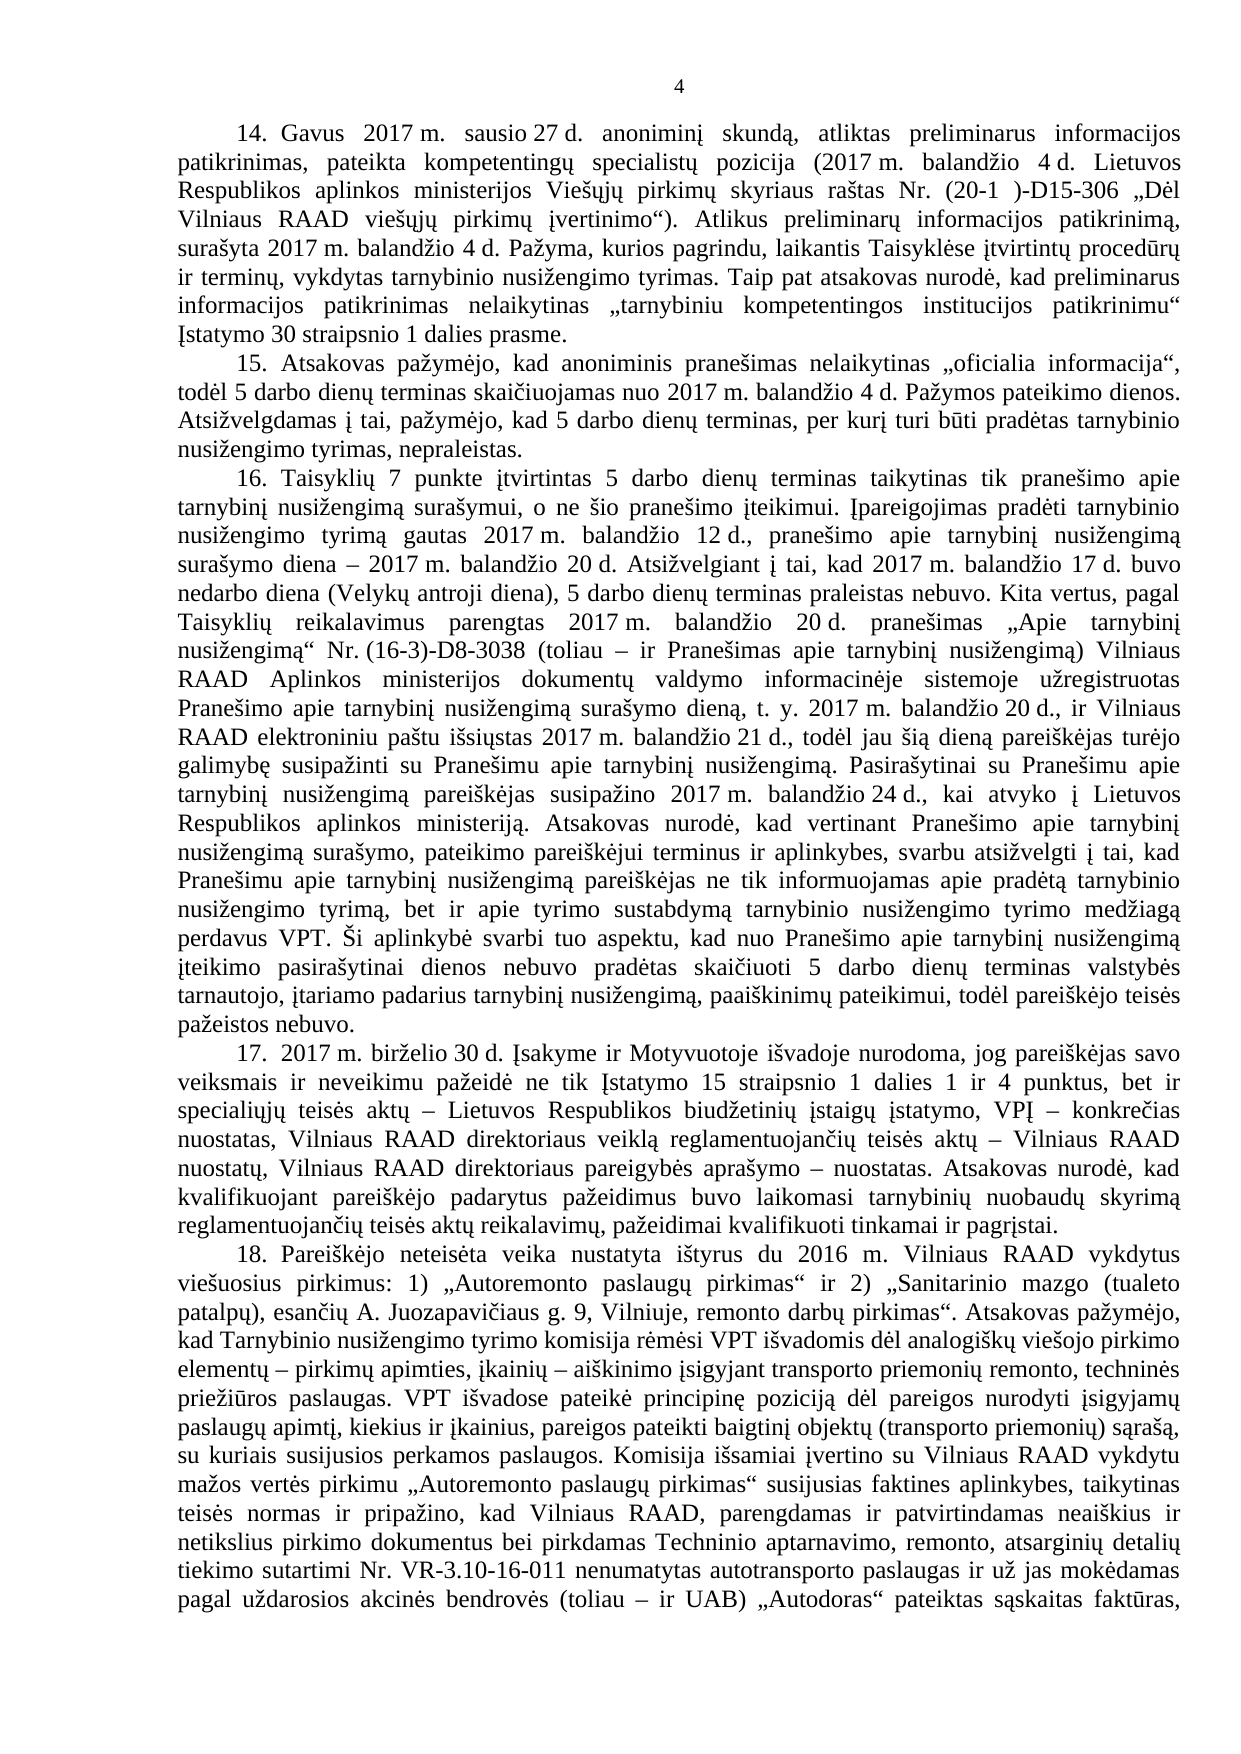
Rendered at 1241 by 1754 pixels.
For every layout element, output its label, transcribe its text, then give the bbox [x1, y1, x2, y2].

text 17. 2017 m. birželio 30 d. Įsakyme ir Motyvuotoje išvadoje nurodoma, jog pareiškėjas savo veiksmais ir neveikimu pažeidė ne tik Įstatymo 15 straipsnio 1 dalies 1 ir 4 punktus, bet ir specialiųjų teisės aktų – Lietuvos Respublikos biudžetinių įstaigų įstatymo, VPĮ – konkrečias nuostatas, Vilniaus RAAD direktoriaus veiklą reglamentuojančių teisės aktų – Vilniaus RAAD nuostatų, Vilniaus RAAD direktoriaus pareigybės aprašymo – nuostatas. Atsakovas nurodė, kad kvalifikuojant pareiškėjo padarytus pažeidimus buvo laikomasi tarnybinių nuobaudų skyrimą reglamentuojančių teisės aktų reikalavimų, pažeidimai kvalifikuoti tinkamai ir pagrįstai. [177, 1038, 1181, 1239]
text 14. Gavus 2017 m. sausio 27 d. anoniminį skundą, atliktas preliminarus informacijos patikrinimas, pateikta kompetentingų specialistų pozicija (2017 m. balandžio 4 d. Lietuvos Respublikos aplinkos ministerijos Viešųjų pirkimų skyriaus raštas Nr. (20-1 )-D15-306 „Dėl Vilniaus RAAD viešųjų pirkimų įvertinimo“). Atlikus preliminarų informacijos patikrinimą, surašyta 2017 m. balandžio 4 d. Pažyma, kurios pagrindu, laikantis Taisyklėse įtvirtintų procedūrų ir terminų, vykdytas tarnybinio nusižengimo tyrimas. Taip pat atsakovas nurodė, kad preliminarus informacijos patikrinimas nelaikytinas „tarnybiniu kompetentingos institucijos patikrinimu“ Įstatymo 30 straipsnio 1 dalies prasme. [177, 118, 1181, 348]
text 18. Pareiškėjo neteisėta veika nustatyta ištyrus du 2016 m. Vilniaus RAAD vykdytus viešuosius pirkimus: 1) „Autoremonto paslaugų pirkimas“ ir 2) „Sanitarinio mazgo (tualeto patalpų), esančių A. Juozapavičiaus g. 9, Vilniuje, remonto darbų pirkimas“. Atsakovas pažymėjo, kad Tarnybinio nusižengimo tyrimo komisija rėmėsi VPT išvadomis dėl analogiškų viešojo pirkimo elementų – pirkimų apimties, įkainių – aiškinimo įsigyjant transporto priemonių remonto, techninės priežiūros paslaugas. VPT išvadose pateikė principinę poziciją dėl pareigos nurodyti įsigyjamų paslaugų apimtį, kiekius ir įkainius, pareigos pateikti baigtinį objektų (transporto priemonių) sąrašą, su kuriais susijusios perkamos paslaugos. Komisija išsamiai įvertino su Vilniaus RAAD vykdytu mažos vertės pirkimu „Autoremonto paslaugų pirkimas“ susijusias faktines aplinkybes, taikytinas teisės normas ir pripažino, kad Vilniaus RAAD, parengdamas ir patvirtindamas neaiškius ir netikslius pirkimo dokumentus bei pirkdamas Techninio aptarnavimo, remonto, atsarginių detalių tiekimo sutartimi Nr. VR-3.10-16-011 nenumatytas autotransporto paslaugas ir už jas mokėdamas pagal uždarosios akcinės bendrovės (toliau – ir UAB) „Autodoras“ pateiktas sąskaitas faktūras, [177, 1239, 1181, 1613]
text 15. Atsakovas pažymėjo, kad anoniminis pranešimas nelaikytinas „oficialia informacija“, todėl 5 darbo dienų terminas skaičiuojamas nuo 2017 m. balandžio 4 d. Pažymos pateikimo dienos. Atsižvelgdamas į tai, pažymėjo, kad 5 darbo dienų terminas, per kurį turi būti pradėtas tarnybinio nusižengimo tyrimas, nepraleistas. [177, 348, 1181, 463]
text 16. Taisyklių 7 punkte įtvirtintas 5 darbo dienų terminas taikytinas tik pranešimo apie tarnybinį nusižengimą surašymui, o ne šio pranešimo įteikimui. Įpareigojimas pradėti tarnybinio nusižengimo tyrimą gautas 2017 m. balandžio 12 d., pranešimo apie tarnybinį nusižengimą surašymo diena – 2017 m. balandžio 20 d. Atsižvelgiant į tai, kad 2017 m. balandžio 17 d. buvo nedarbo diena (Velykų antroji diena), 5 darbo dienų terminas praleistas nebuvo. Kita vertus, pagal Taisyklių reikalavimus parengtas 2017 m. balandžio 20 d. pranešimas „Apie tarnybinį nusižengimą“ Nr. (16-3)-D8-3038 (toliau – ir Pranešimas apie tarnybinį nusižengimą) Vilniaus RAAD Aplinkos ministerijos dokumentų valdymo informacinėje sistemoje užregistruotas Pranešimo apie tarnybinį nusižengimą surašymo dieną, t. y. 2017 m. balandžio 20 d., ir Vilniaus RAAD elektroniniu paštu išsiųstas 2017 m. balandžio 21 d., todėl jau šią dieną pareiškėjas turėjo galimybę susipažinti su Pranešimu apie tarnybinį nusižengimą. Pasirašytinai su Pranešimu apie tarnybinį nusižengimą pareiškėjas susipažino 2017 m. balandžio 24 d., kai atvyko į Lietuvos Respublikos aplinkos ministeriją. Atsakovas nurodė, kad vertinant Pranešimo apie tarnybinį nusižengimą surašymo, pateikimo pareiškėjui terminus ir aplinkybes, svarbu atsižvelgti į tai, kad Pranešimu apie tarnybinį nusižengimą pareiškėjas ne tik informuojamas apie pradėtą tarnybinio nusižengimo tyrimą, bet ir apie tyrimo sustabdymą tarnybinio nusižengimo tyrimo medžiagą perdavus VPT. Ši aplinkybė svarbi tuo aspektu, kad nuo Pranešimo apie tarnybinį nusižengimą įteikimo pasirašytinai dienos nebuvo pradėtas skaičiuoti 5 darbo dienų terminas valstybės tarnautojo, įtariamo padarius tarnybinį nusižengimą, paaiškinimų pateikimui, todėl pareiškėjo teisės pažeistos nebuvo. [177, 463, 1181, 1038]
